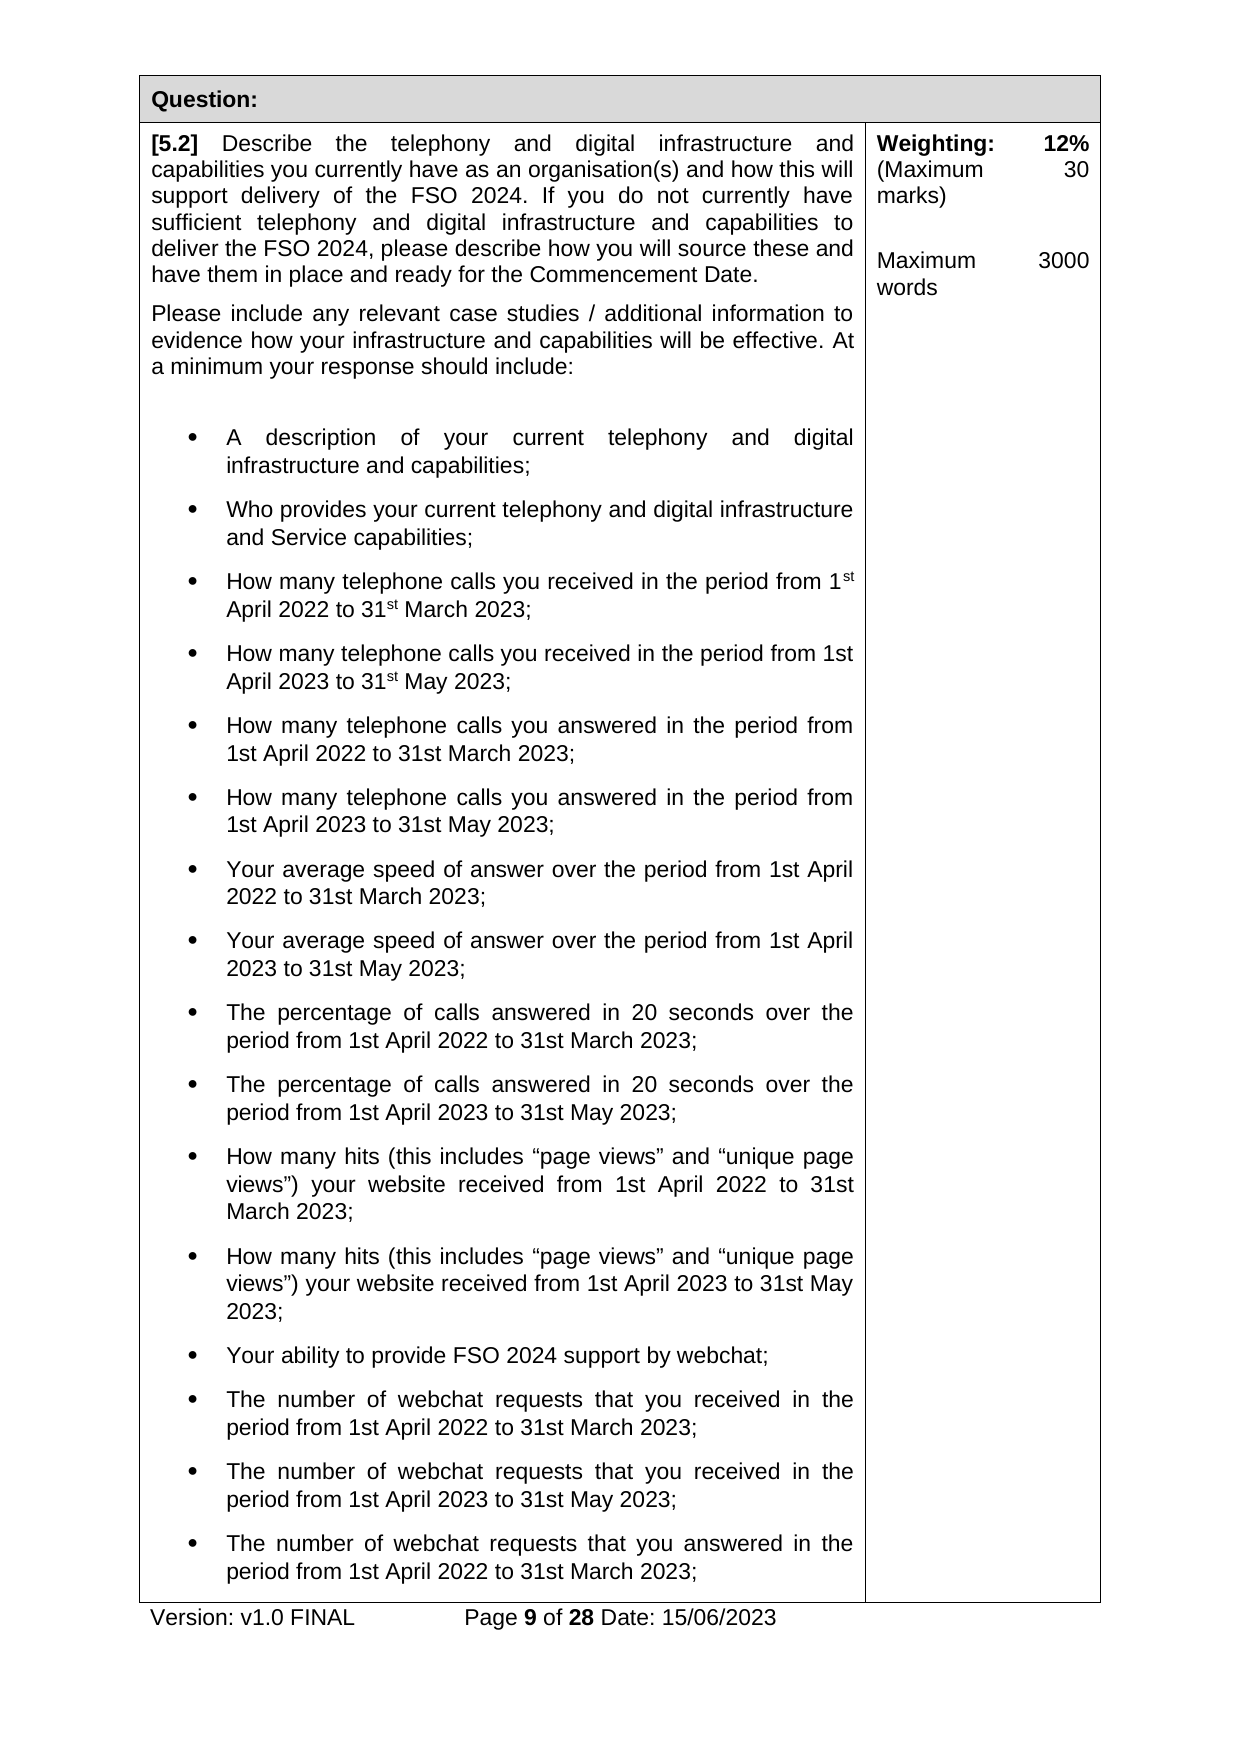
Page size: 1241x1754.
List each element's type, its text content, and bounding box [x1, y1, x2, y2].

table_cell [5.2] Describe the telephony and digital infrastructure and capabilities you currently have as an organisation(s) and how this will support delivery of the FSO 2024. If you do not currently have sufficient telephony and digital infrastructure and capabilities to deliver the FSO 2024, please describe how you will source these and have them in place and ready for the Commencement Date. Please include any relevant case studies / additional information to evidence how your infrastructure and capabilities will be effective. At a minimum your response should include: A description of your current telephony and digital infrastructure and capabilities; Who provides your current telephony and digital infrastructure and Service capabilities; How many telephone calls you received in the period from 1st April 2022 to 31st March 2023; How many telephone calls you received in the period from 1st April 2023 to 31st May 2023; How many telephone calls you answered in the period from 1st April 2022 to 31st March 2023; How many telephone calls you answered in the period from 1st April 2023 to 31st May 2023; Your average speed of answer over the period from 1st April 2022 to 31st March 2023; Your average speed of answer over the period from 1st April 2023 to 31st May 2023; The percentage of calls answered in 20 seconds over the period from 1st April 2022 to 31st March 2023; The percentage of calls answered in 20 seconds over the period from 1st April 2023 to 31st May 2023; How many hits (this includes “page views” and “unique page views”) your website received from 1st April 2022 to 31st March 2023; How many hits (this includes “page views” and “unique page views”) your website received from 1st April 2023 to 31st May 2023; Your ability to provide FSO 2024 support by webchat; The number of webchat requests that you received in the period from 1st April 2022 to 31st March 2023; The number of webchat requests that you received in the period from 1st April 2023 to 31st May 2023; The number of webchat requests that you answered in the period from 1st April 2022 to 31st March 2023; The number of webchat requests that you answered in the period from 1st April 2023 to 31st May 2023; The average speed with which you answered webchat requests in the period from 1st April 2022 to 31st March 2023; The average speed with which you answered webchat requests in the period from 1st April 2023 to 31st May 2023; Any other digital support that you would propose providing for the FSO 2024, such as video chat; and How will you ensure that you have sufficient telephony and digital infrastructure and service capabilities to meet the anticipated demand for the FSO 2024. [140, 123, 865, 1602]
table_cell Weighting: 12% (Maximum 30 marks) Maximum 3000 words [866, 123, 1100, 1602]
table_cell Question: [140, 76, 1100, 122]
